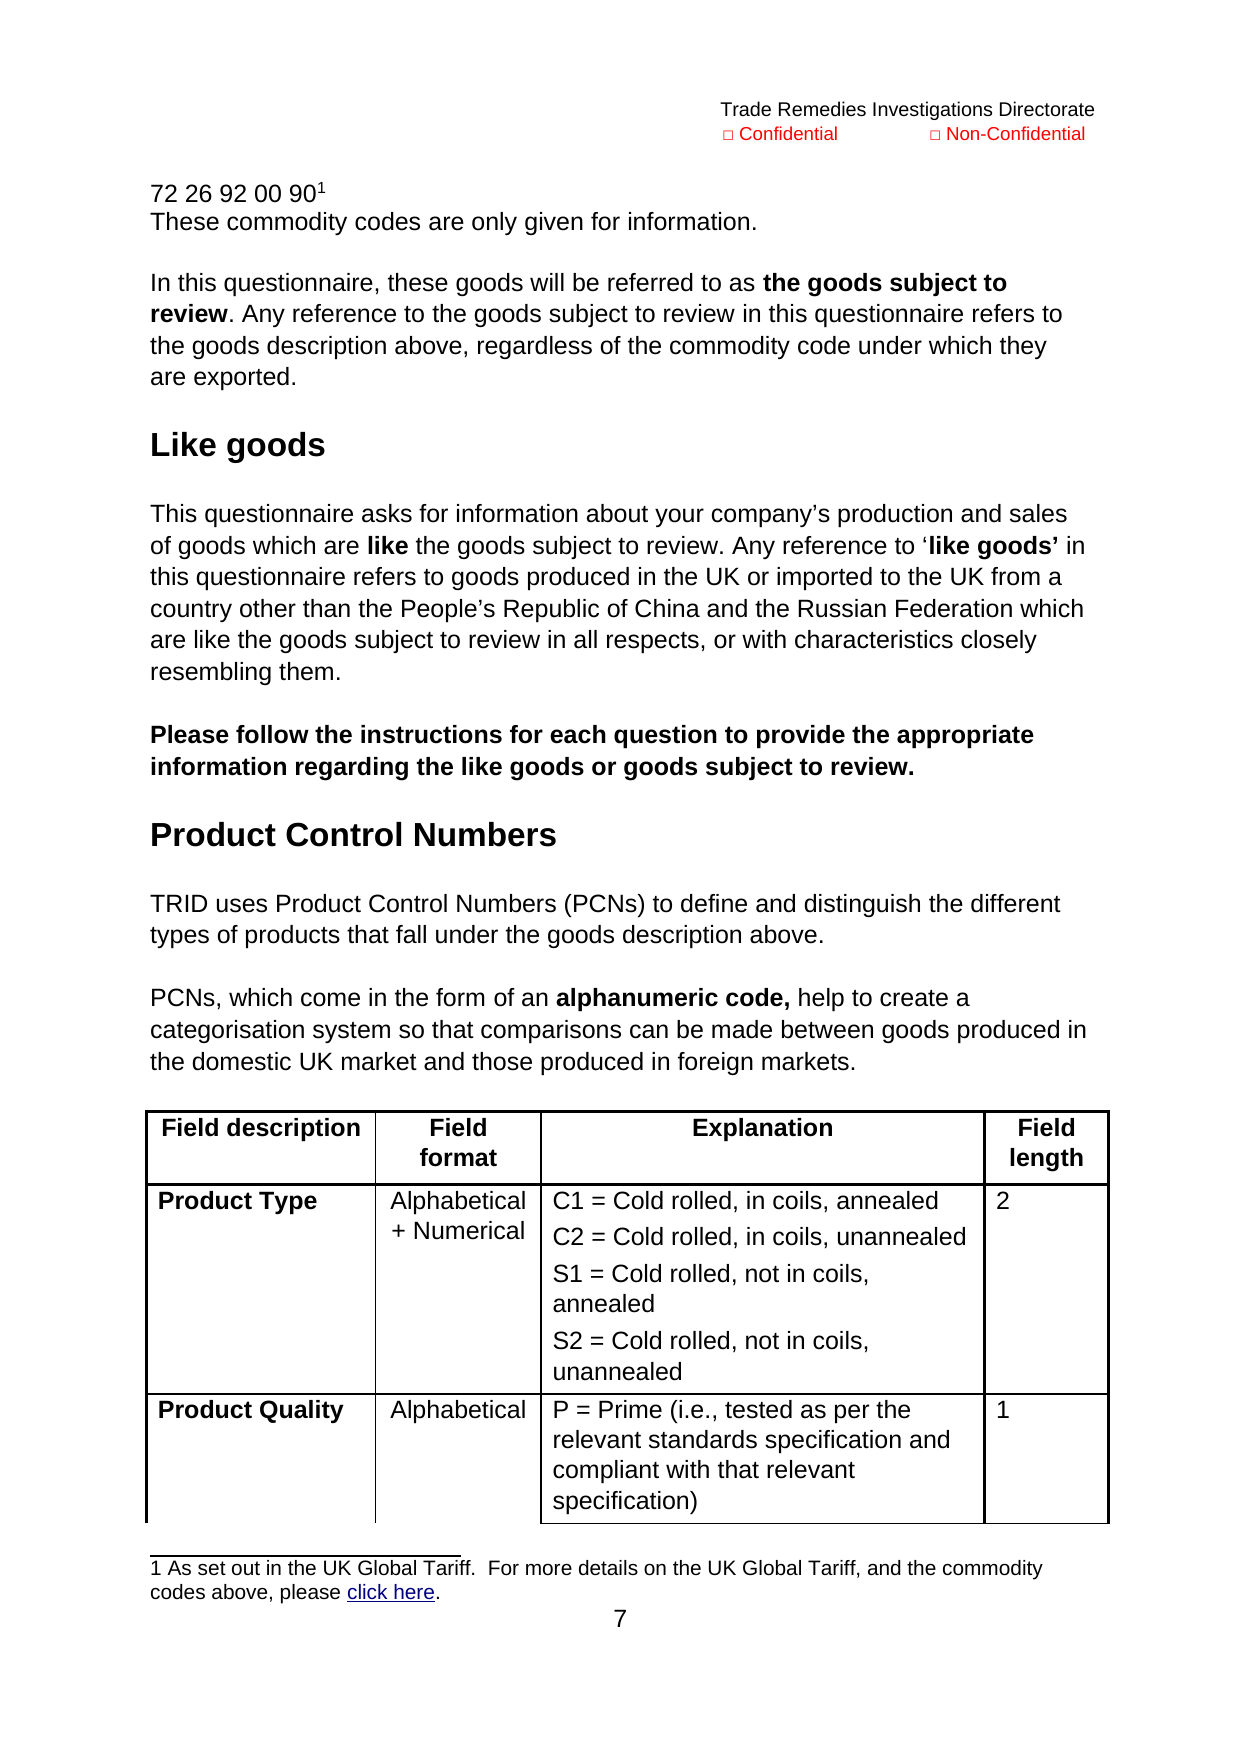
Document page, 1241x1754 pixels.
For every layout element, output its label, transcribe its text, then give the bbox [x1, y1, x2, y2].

table_cell Product Quality [148, 1395, 375, 1523]
text These commodity codes are only given for information. [150, 207, 1090, 236]
subtitle Like goods [150, 426, 1090, 464]
table_cell Alphabetical+ Numerical [376, 1186, 540, 1393]
table_header Field length [986, 1113, 1107, 1182]
text 72 26 92 00 90 [150, 179, 1090, 207]
table_cell P = Prime (i.e., tested as per the relevant standards specification and compliant with that relevant specification) [542, 1395, 983, 1523]
table_cell C1 = Cold rolled, in coils, annealed C2 = Cold rolled, in coils, unannealed S1 = Cold rolled, not in coils, annealed S2 = Cold rolled, not in coils, unannealed [542, 1186, 983, 1393]
text Please follow the instructions for each question to provide the appropriate information regarding the like goods or goods subject to review. [150, 720, 1090, 781]
table_cell Alphabetical [376, 1395, 540, 1523]
table_cell 1 [986, 1395, 1107, 1523]
text This questionnaire asks for information about your company’s production and sales of goods which are like the goods subject to review. Any reference to ‘like goods’ in this questionnaire refers to goods produced in the UK or imported to the UK from a country other than the People’s Republic of China and the Russian Federation which are like the goods subject to review in all respects, or with characteristics closely resembling them. [150, 499, 1090, 686]
text TRID uses Product Control Numbers (PCNs) to define and distinguish the different types of products that fall under the goods description above. [150, 889, 1090, 949]
text In this questionnaire, these goods will be referred to as the goods subject to review. Any reference to the goods subject to review in this questionnaire refers to the goods description above, regardless of the commodity code under which they are exported. [150, 268, 1090, 391]
table_cell 2 [986, 1186, 1107, 1393]
table_header Field description [148, 1113, 375, 1182]
table_header Explanation [542, 1113, 983, 1182]
subtitle Product Control Numbers [150, 815, 1090, 853]
text As set out in the UK Global Tariff. For more details on the UK Global Tariff, and the commodity codes above, please click here. [150, 1556, 1090, 1604]
table_header Field format [376, 1113, 540, 1182]
text PCNs, which come in the form of an alphanumeric code, help to create a categorisation system so that comparisons can be made between goods produced in the domestic UK market and those produced in foreign markets. [150, 983, 1090, 1075]
table_cell Product Type [148, 1186, 375, 1393]
